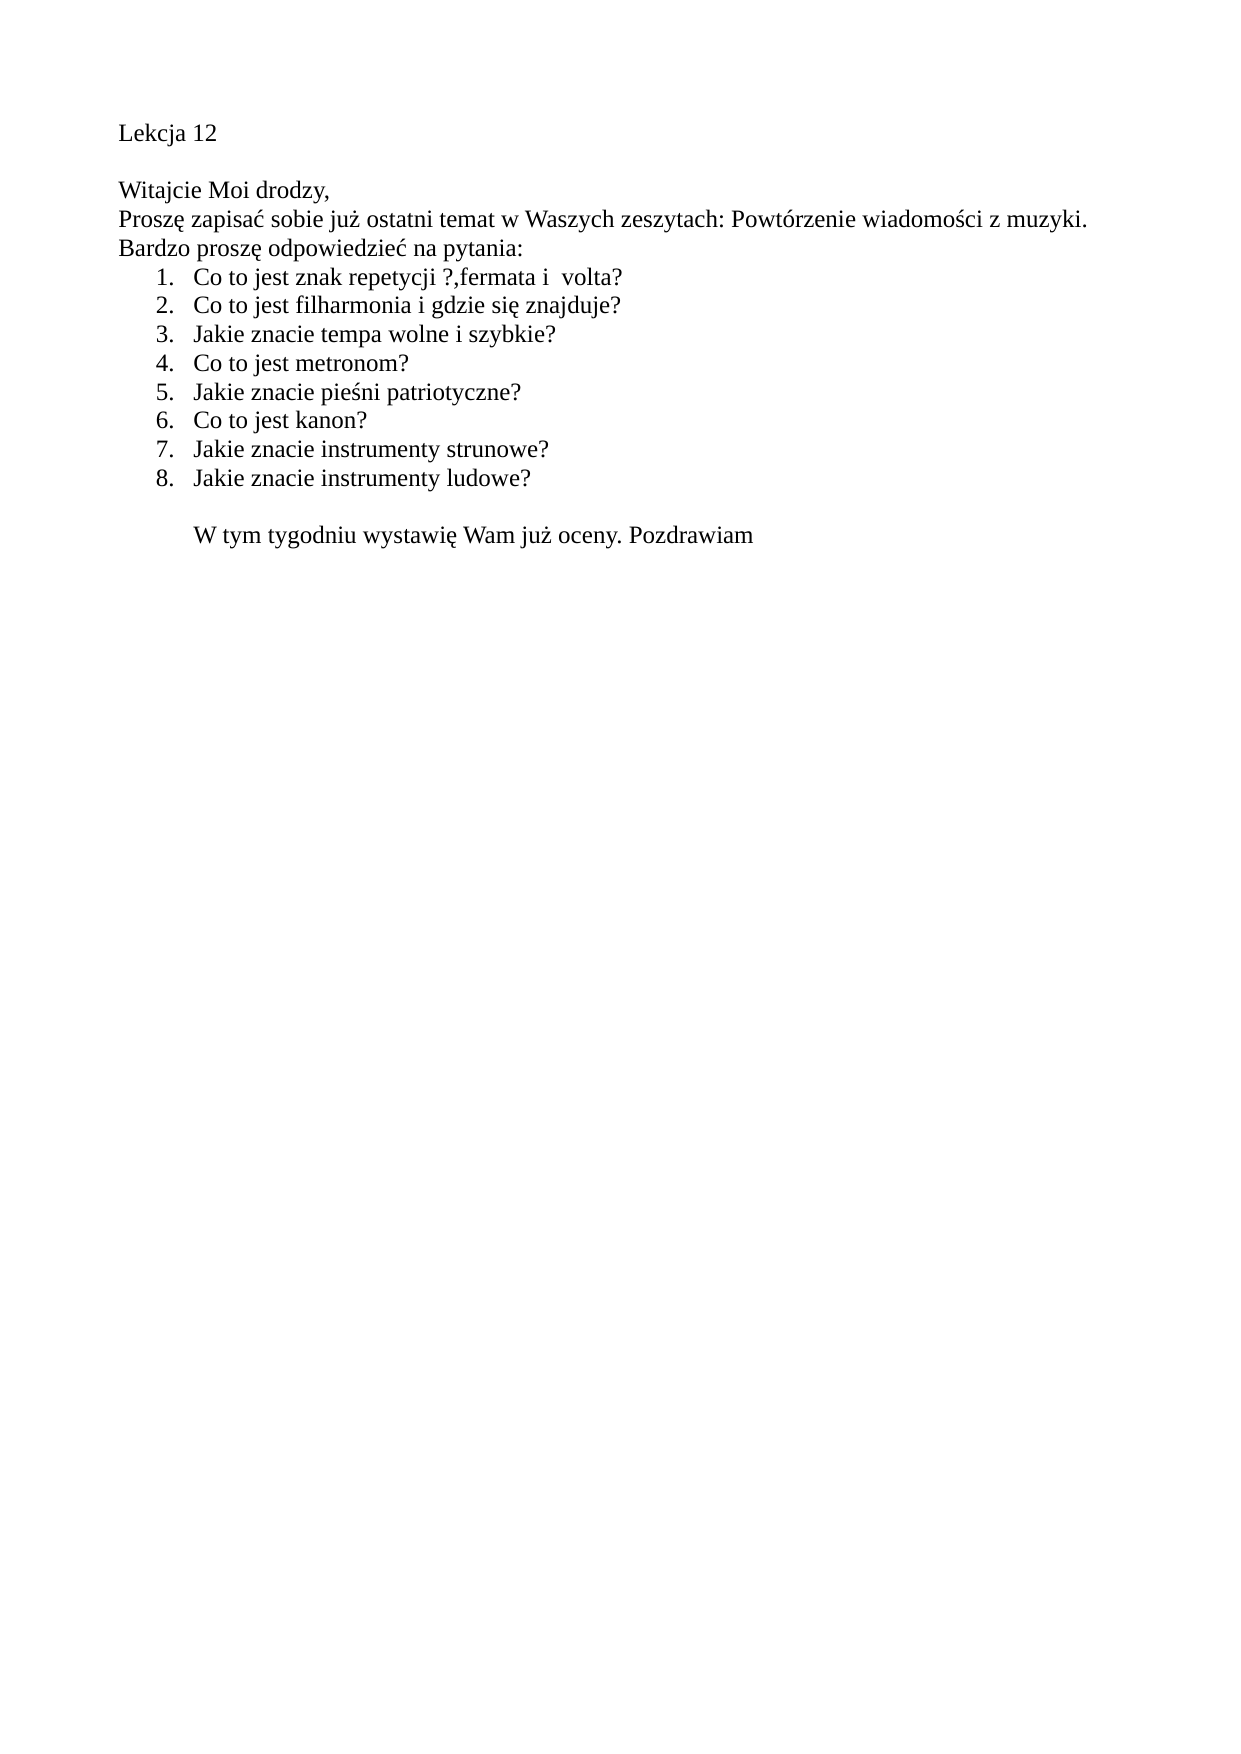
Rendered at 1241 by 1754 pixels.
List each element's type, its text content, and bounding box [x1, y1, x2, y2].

text Proszę zapisać sobie już ostatni temat w Waszych zeszytach: Powtórzenie wiadomości z muzyki. [118, 204, 1122, 233]
list Jakie znacie instrumenty ludowe? [156, 463, 1122, 492]
list Co to jest znak repetycji ?,fermata i volta? [156, 262, 1122, 291]
text Witajcie Moi drodzy, [118, 176, 1122, 204]
list Co to jest metronom? [156, 348, 1122, 377]
list Jakie znacie instrumenty strunowe? [156, 434, 1122, 463]
list Jakie znacie pieśni patriotyczne? [156, 377, 1122, 406]
text Bardzo proszę odpowiedzieć na pytania: [118, 233, 1122, 262]
list Co to jest filharmonia i gdzie się znajduje? [156, 291, 1122, 319]
list Co to jest kanon? [156, 406, 1122, 434]
list W tym tygodniu wystawię Wam już oceny. Pozdrawiam [193, 521, 1122, 549]
list Jakie znacie tempa wolne i szybkie? [156, 319, 1122, 348]
text Lekcja 12 [118, 118, 1122, 147]
